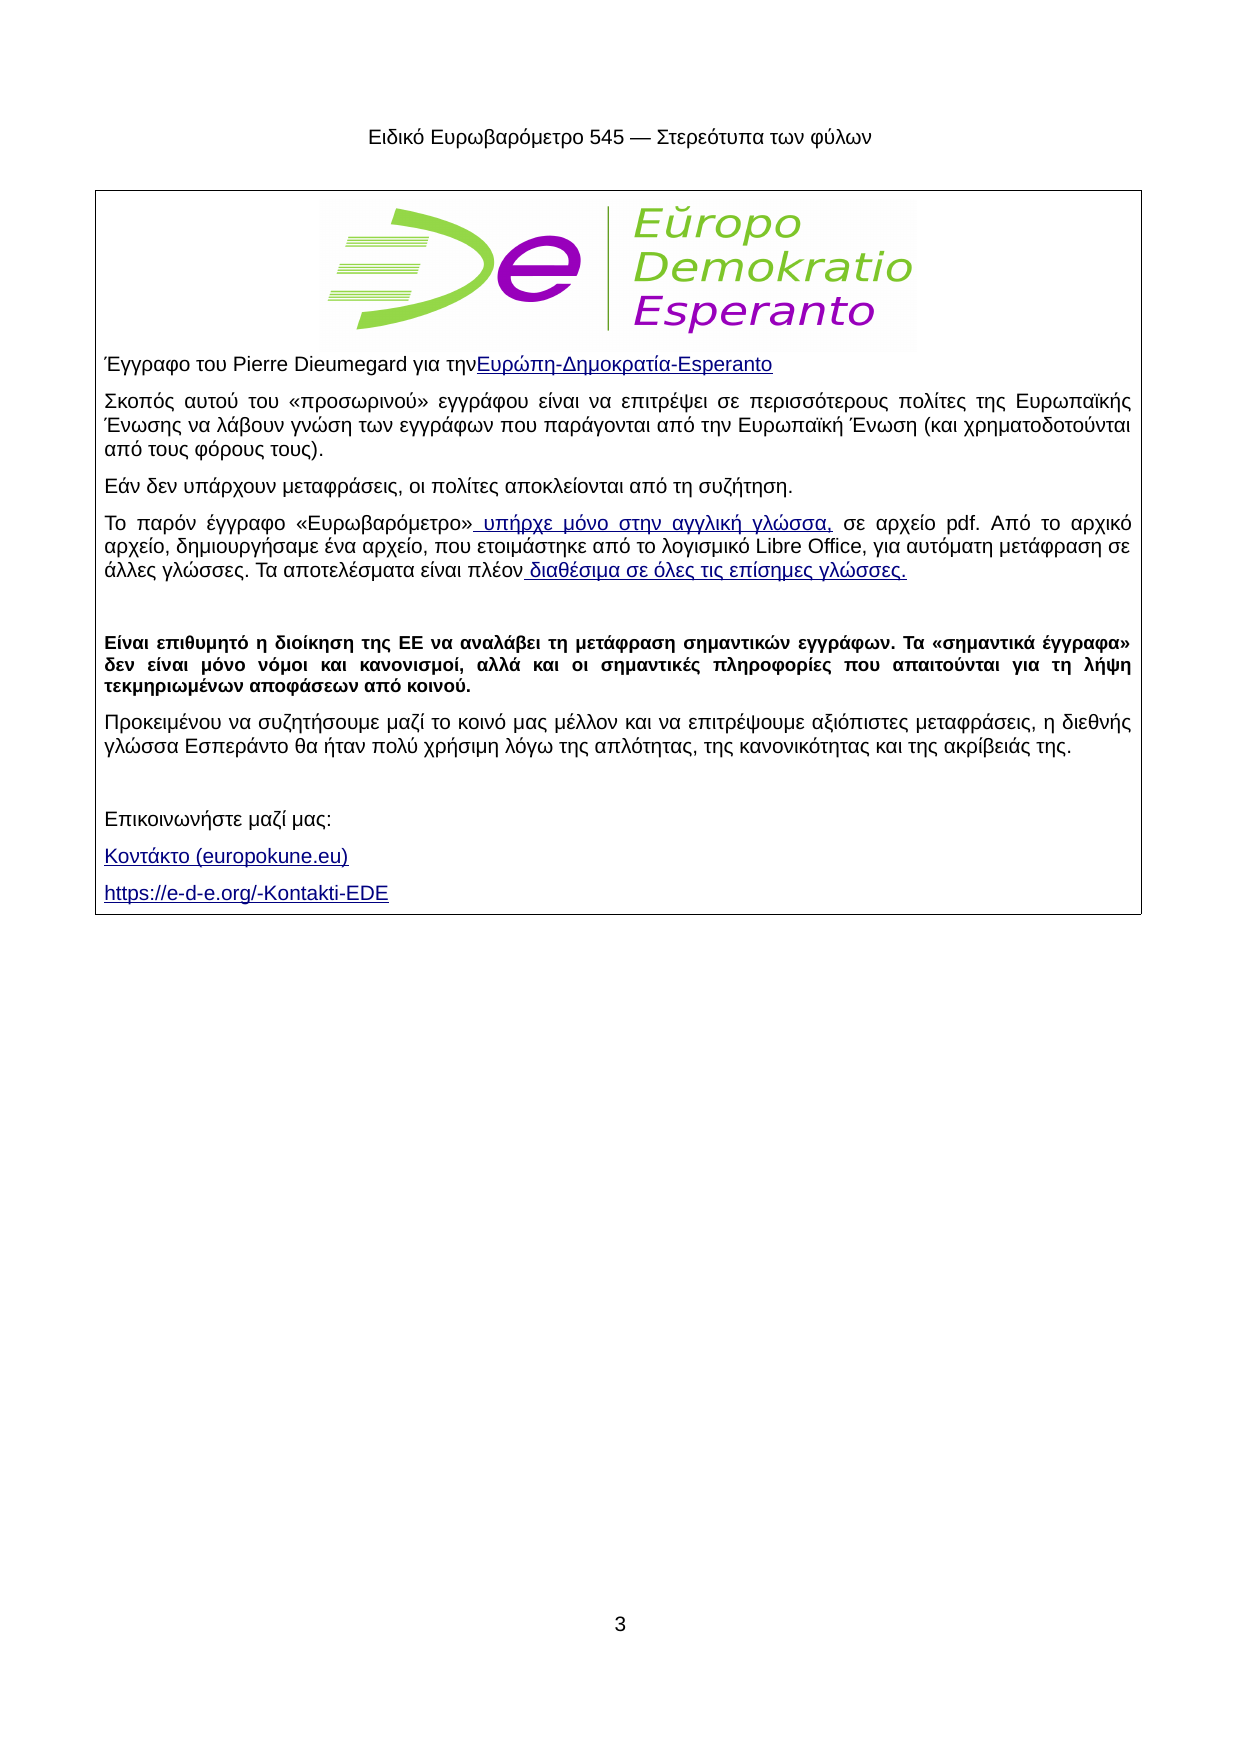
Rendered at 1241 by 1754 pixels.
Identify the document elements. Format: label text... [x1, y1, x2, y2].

text Κοντάκτο (europokune.eu) [104, 844, 1132, 868]
picture [319, 199, 917, 352]
text Προκειμένου να συζητήσουμε μαζί το κοινό μας μέλλον και να επιτρέψουμε αξιόπιστες μεταφράσεις, η διεθνής γλώσσα Εσπεράντο θα ήταν πολύ χρήσιμη λόγω της απλότητας, της κανονικότητας και της ακρίβειάς της. [104, 709, 1132, 757]
text Έγγραφο του Pierre Dieumegard για τηνΕυρώπη-Δημοκρατία-Esperanto [104, 206, 1132, 376]
text Το παρόν έγγραφο «Ευρωβαρόμετρο» υπήρχε μόνο στην αγγλική γλώσσα, σε αρχείο pdf. Από το αρχικό αρχείο, δημιουργήσαμε ένα αρχείο, που ετοιμάστηκε από το λογισμικό Libre Office, για αυτόματη μετάφραση σε άλλες γλώσσες. Τα αποτελέσματα είναι πλέον διαθέσιμα σε όλες τις επίσημες γλώσσες. [104, 510, 1132, 582]
text Επικοινωνήστε μαζί μας: [104, 807, 1132, 831]
text Σκοπός αυτού του «προσωρινού» εγγράφου είναι να επιτρέψει σε περισσότερους πολίτες της Ευρωπαϊκής Ένωσης να λάβουν γνώση των εγγράφων που παράγονται από την Ευρωπαϊκή Ένωση (και χρηματοδοτούνται από τους φόρους τους). [104, 389, 1132, 461]
text Εάν δεν υπάρχουν μεταφράσεις, οι πολίτες αποκλείονται από τη συζήτηση. [104, 473, 1132, 497]
text https://e-d-e.org/-Kontakti-EDE [104, 881, 1132, 905]
text Είναι επιθυμητό η διοίκηση της ΕΕ να αναλάβει τη μετάφραση σημαντικών εγγράφων. Τα «σημαντικά έγγραφα» δεν είναι μόνο νόμοι και κανονισμοί, αλλά και οι σημαντικές πληροφορίες που απαιτούνται για τη λήψη τεκμηριωμένων αποφάσεων από κοινού. [104, 632, 1132, 697]
